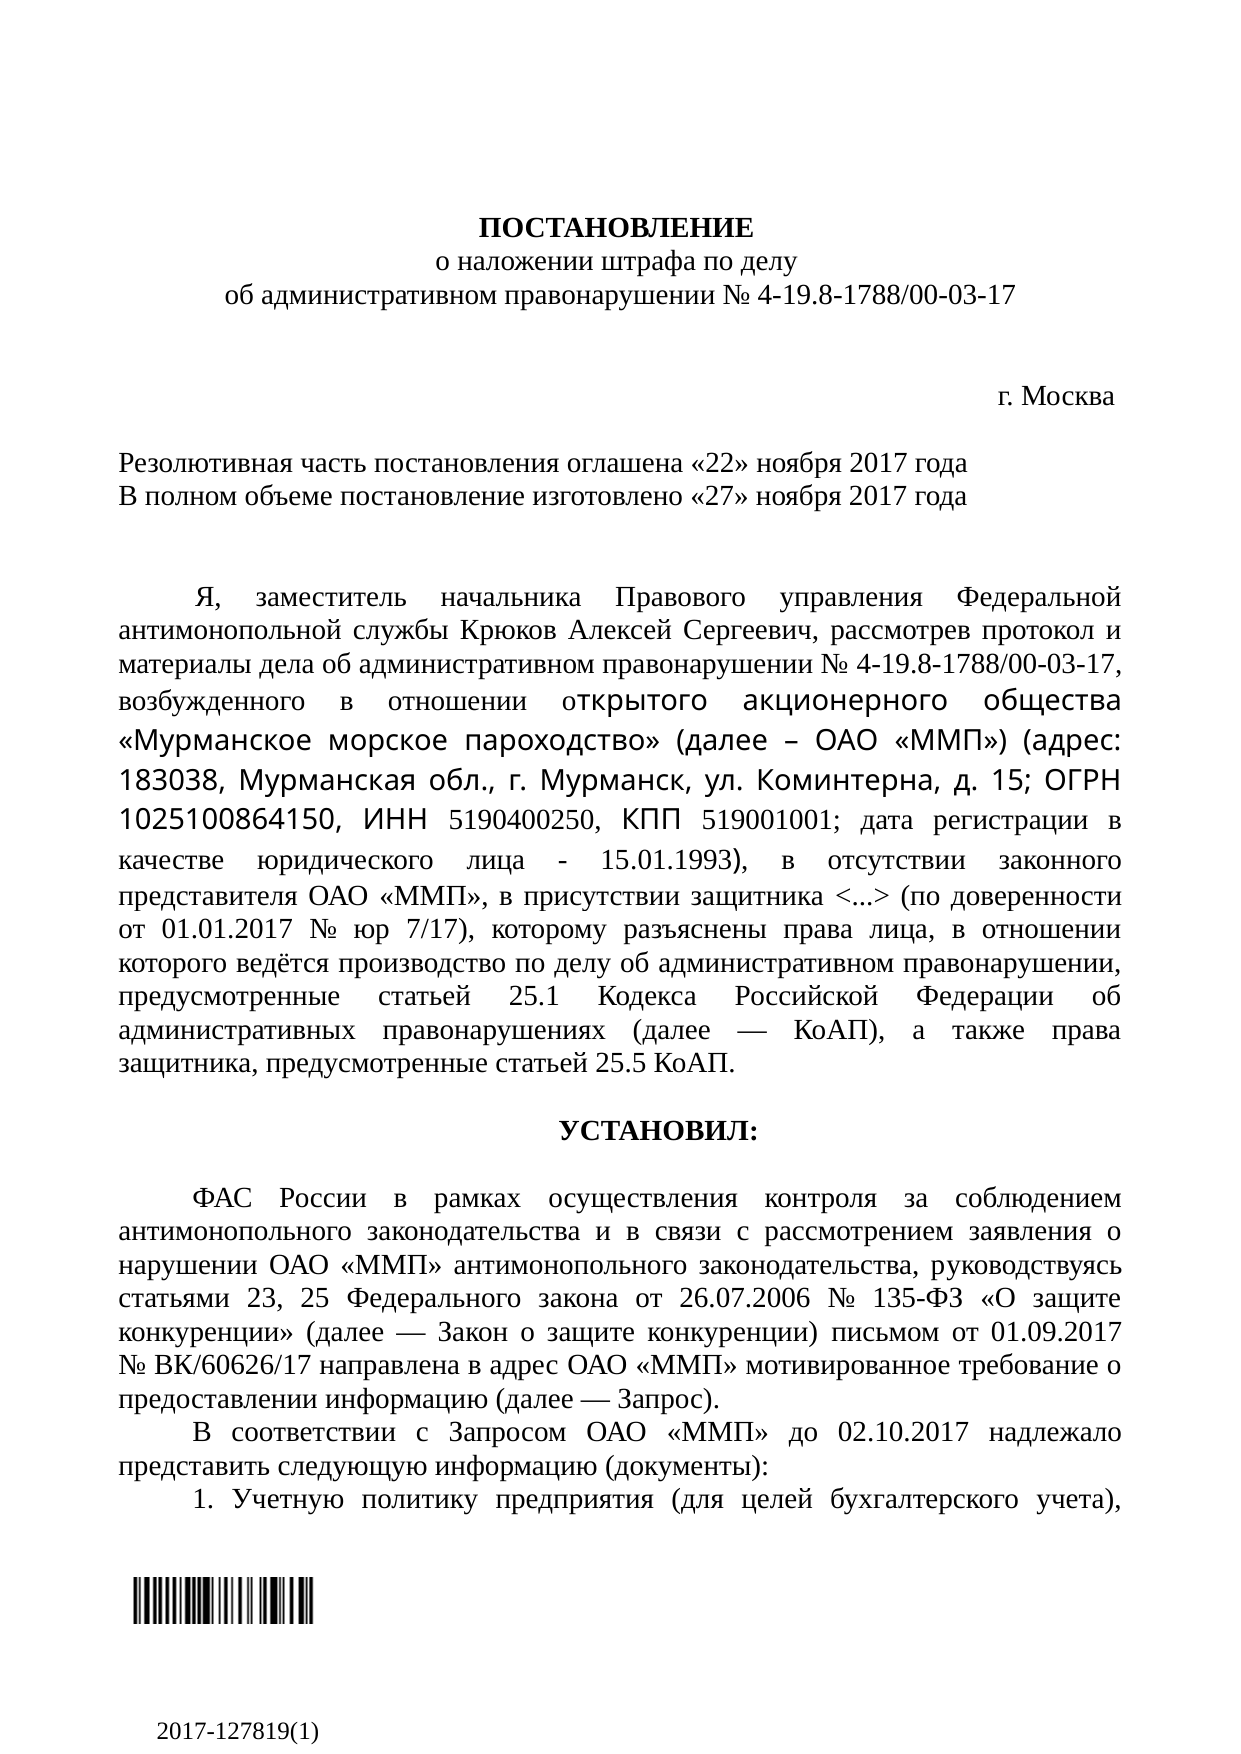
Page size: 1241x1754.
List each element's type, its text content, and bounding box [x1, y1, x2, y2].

text о наложении штрафа по делу [118, 243, 1122, 277]
text об административном правонарушении № 4-19.8-1788/00-03-17 [118, 277, 1122, 311]
text В полном объеме постановление изготовлено «27» ноября 2017 года [118, 478, 1122, 512]
text В соответствии с Запросом ОАО «ММП» до 02.10.2017 надлежало представить следующую информацию (документы): [118, 1414, 1122, 1482]
text г. Москва [118, 378, 1122, 411]
text УСТАНОВИЛ: [118, 1113, 1122, 1146]
picture [118, 1577, 331, 1624]
text ПОСТАНОВЛЕНИЕ [118, 210, 1122, 243]
text Резолютивная часть постановления оглашена «22» ноября 2017 года [118, 445, 1122, 478]
text Я, заместитель начальника Правового управления Федеральной антимонопольной службы Крюков Алексей Сергеевич, рассмотрев протокол и материалы дела об административном правонарушении № 4-19.8-1788/00-03-17, возбужденного в отношении открытого акционерного общества «Мурманское морское пароходство» (далее – ОАО «ММП») (адрес: 183038, Мурманская обл., г. Мурманск, ул. Коминтерна, д. 15; ОГРН 1025100864150, ИНН 5190400250, КПП 519001001; дата регистрации в качестве юридического лица - 15.01.1993), в отсутствии законного представителя ОАО «ММП», в присутствии защитника <...> (по доверенности от 01.01.2017 № юр 7/17), которому разъяснены права лица, в отношении которого ведётся производство по делу об административном правонарушении, предусмотренные статьей 25.1 Кодекса Российской Федерации об административных правонарушениях (далее — КоАП), а также права защитника, предусмотренные статьей 25.5 КоАП. [118, 579, 1122, 1079]
text 1. Учетную политику предприятия (для целей бухгалтерского учета), [118, 1482, 1122, 1515]
text ФАС России в рамках осуществления контроля за соблюдением антимонопольного законодательства и в связи с рассмотрением заявления о нарушении ОАО «ММП» антимонопольного законодательства, руководствуясь статьями 23, 25 Федерального закона от 26.07.2006 № 135-ФЗ «О защите конкуренции» (далее — Закон о защите конкуренции) письмом от 01.09.2017 № ВК/60626/17 направлена в адрес ОАО «ММП» мотивированное требование о предоставлении информацию (далее — Запрос). [118, 1180, 1122, 1414]
